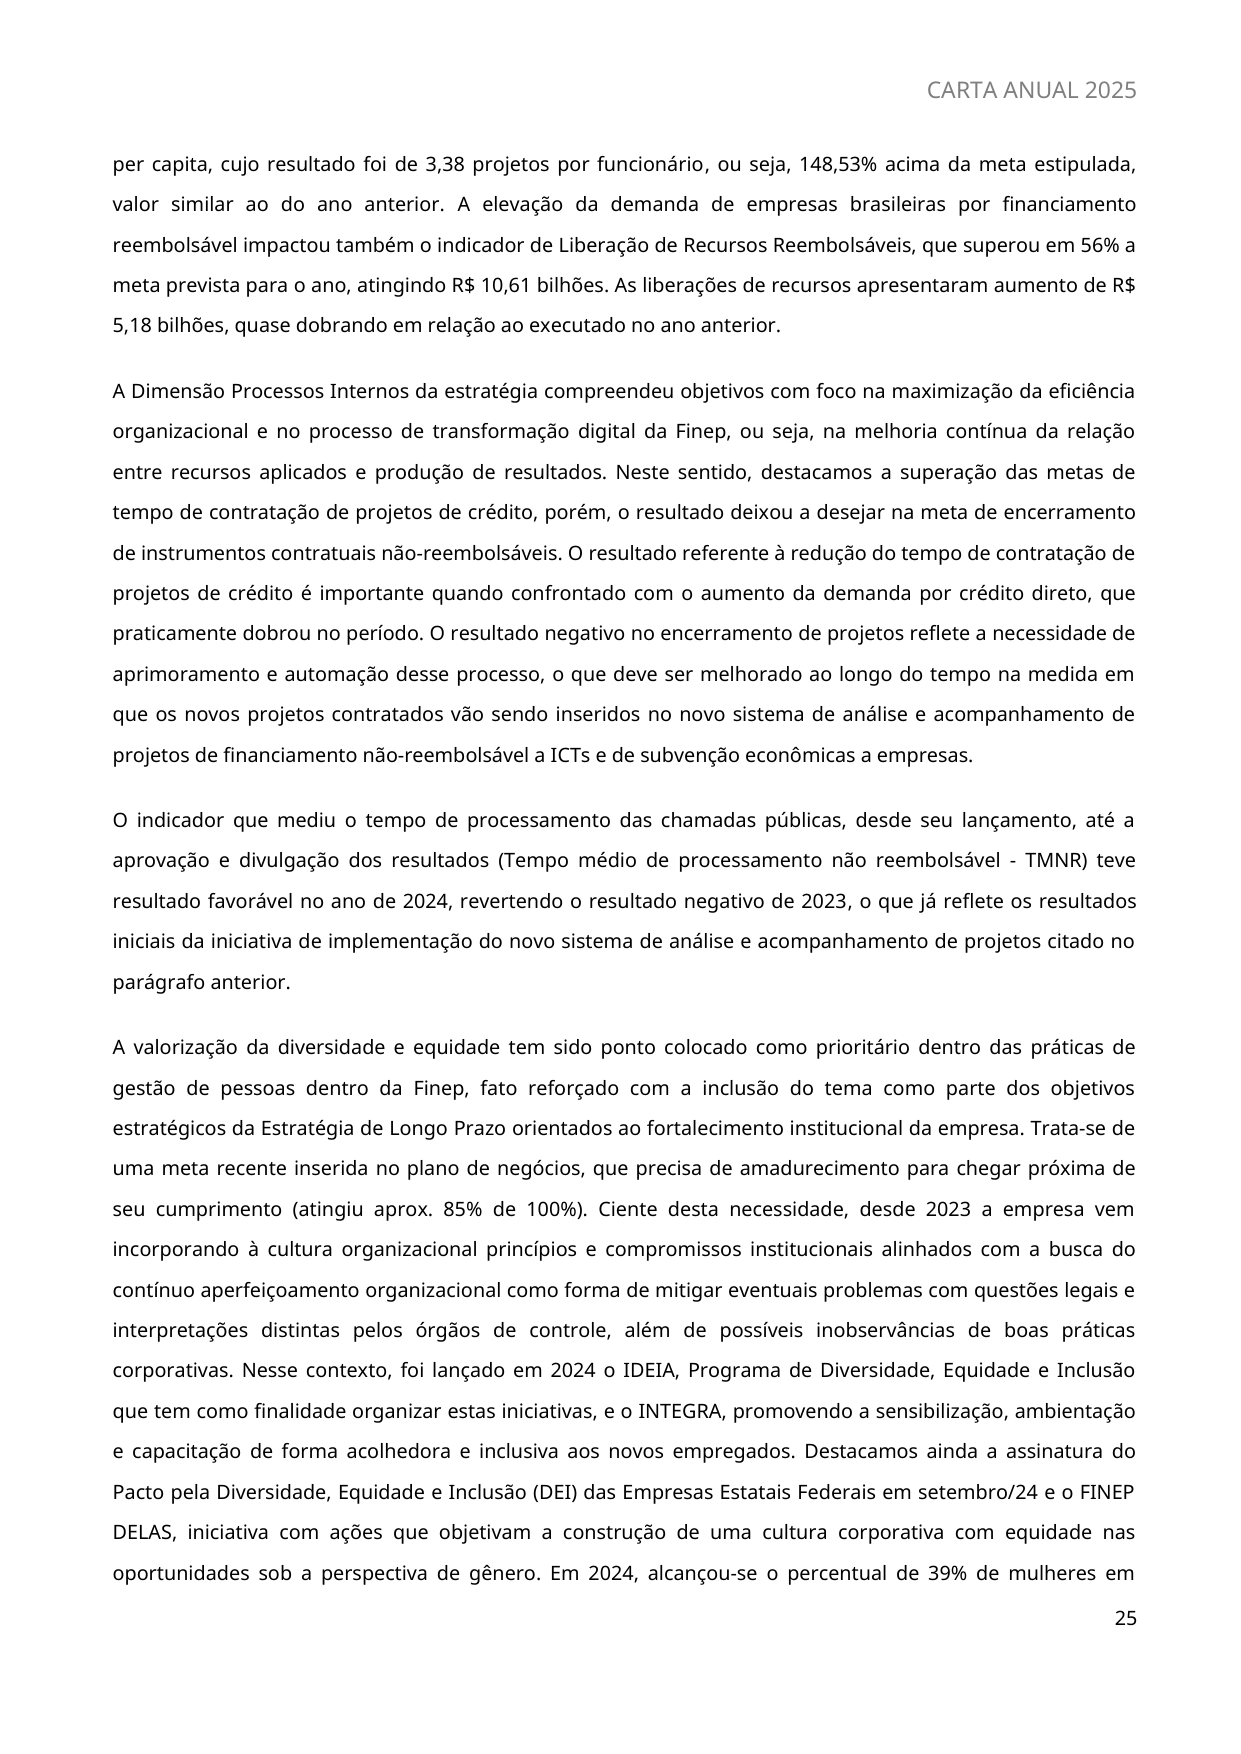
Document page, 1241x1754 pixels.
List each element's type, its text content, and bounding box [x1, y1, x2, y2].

text A Dimensão Processos Internos da estratégia compreendeu objetivos com foco na maximização da eficiência organizacional e no processo de transformação digital da Finep, ou seja, na melhoria contínua da relação entre recursos aplicados e produção de resultados. Neste sentido, destacamos a superação das metas de tempo de contratação de projetos de crédito, porém, o resultado deixou a desejar na meta de encerramento de instrumentos contratuais não-reembolsáveis. O resultado referente à redução do tempo de contratação de projetos de crédito é importante quando confrontado com o aumento da demanda por crédito direto, que praticamente dobrou no período. O resultado negativo no encerramento de projetos reflete a necessidade de aprimoramento e automação desse processo, o que deve ser melhorado ao longo do tempo na medida em que os novos projetos contratados vão sendo inseridos no novo sistema de análise e acompanhamento de projetos de financiamento não-reembolsável a ICTs e de subvenção econômicas a empresas. [112, 377, 1137, 768]
text per capita, cujo resultado foi de 3,38 projetos por funcionário, ou seja, 148,53% acima da meta estipulada, valor similar ao do ano anterior. A elevação da demanda de empresas brasileiras por financiamento reembolsável impactou também o indicador de Liberação de Recursos Reembolsáveis, que superou em 56% a meta prevista para o ano, atingindo R$ 10,61 bilhões. As liberações de recursos apresentaram aumento de R$ 5,18 bilhões, quase dobrando em relação ao executado no ano anterior. [112, 150, 1137, 339]
text O indicador que mediu o tempo de processamento das chamadas públicas, desde seu lançamento, até a aprovação e divulgação dos resultados (Tempo médio de processamento não reembolsável - TMNR) teve resultado favorável no ano de 2024, revertendo o resultado negativo de 2023, o que já reflete os resultados iniciais da iniciativa de implementação do novo sistema de análise e acompanhamento de projetos citado no parágrafo anterior. [112, 806, 1137, 995]
text A valorização da diversidade e equidade tem sido ponto colocado como prioritário dentro das práticas de gestão de pessoas dentro da Finep, fato reforçado com a inclusão do tema como parte dos objetivos estratégicos da Estratégia de Longo Prazo orientados ao fortalecimento institucional da empresa. Trata-se de uma meta recente inserida no plano de negócios, que precisa de amadurecimento para chegar próxima de seu cumprimento (atingiu aprox. 85% de 100%). Ciente desta necessidade, desde 2023 a empresa vem incorporando à cultura organizacional princípios e compromissos institucionais alinhados com a busca do contínuo aperfeiçoamento organizacional como forma de mitigar eventuais problemas com questões legais e interpretações distintas pelos órgãos de controle, além de possíveis inobservâncias de boas práticas corporativas. Nesse contexto, foi lançado em 2024 o IDEIA, Programa de Diversidade, Equidade e Inclusão que tem como finalidade organizar estas iniciativas, e o INTEGRA, promovendo a sensibilização, ambientação e capacitação de forma acolhedora e inclusiva aos novos empregados. Destacamos ainda a assinatura do Pacto pela Diversidade, Equidade e Inclusão (DEI) das Empresas Estatais Federais em setembro/24 e o FINEP DELAS, iniciativa com ações que objetivam a construção de uma cultura corporativa com equidade nas oportunidades sob a perspectiva de gênero. Em 2024, alcançou-se o percentual de 39% de mulheres em [112, 1033, 1137, 1586]
